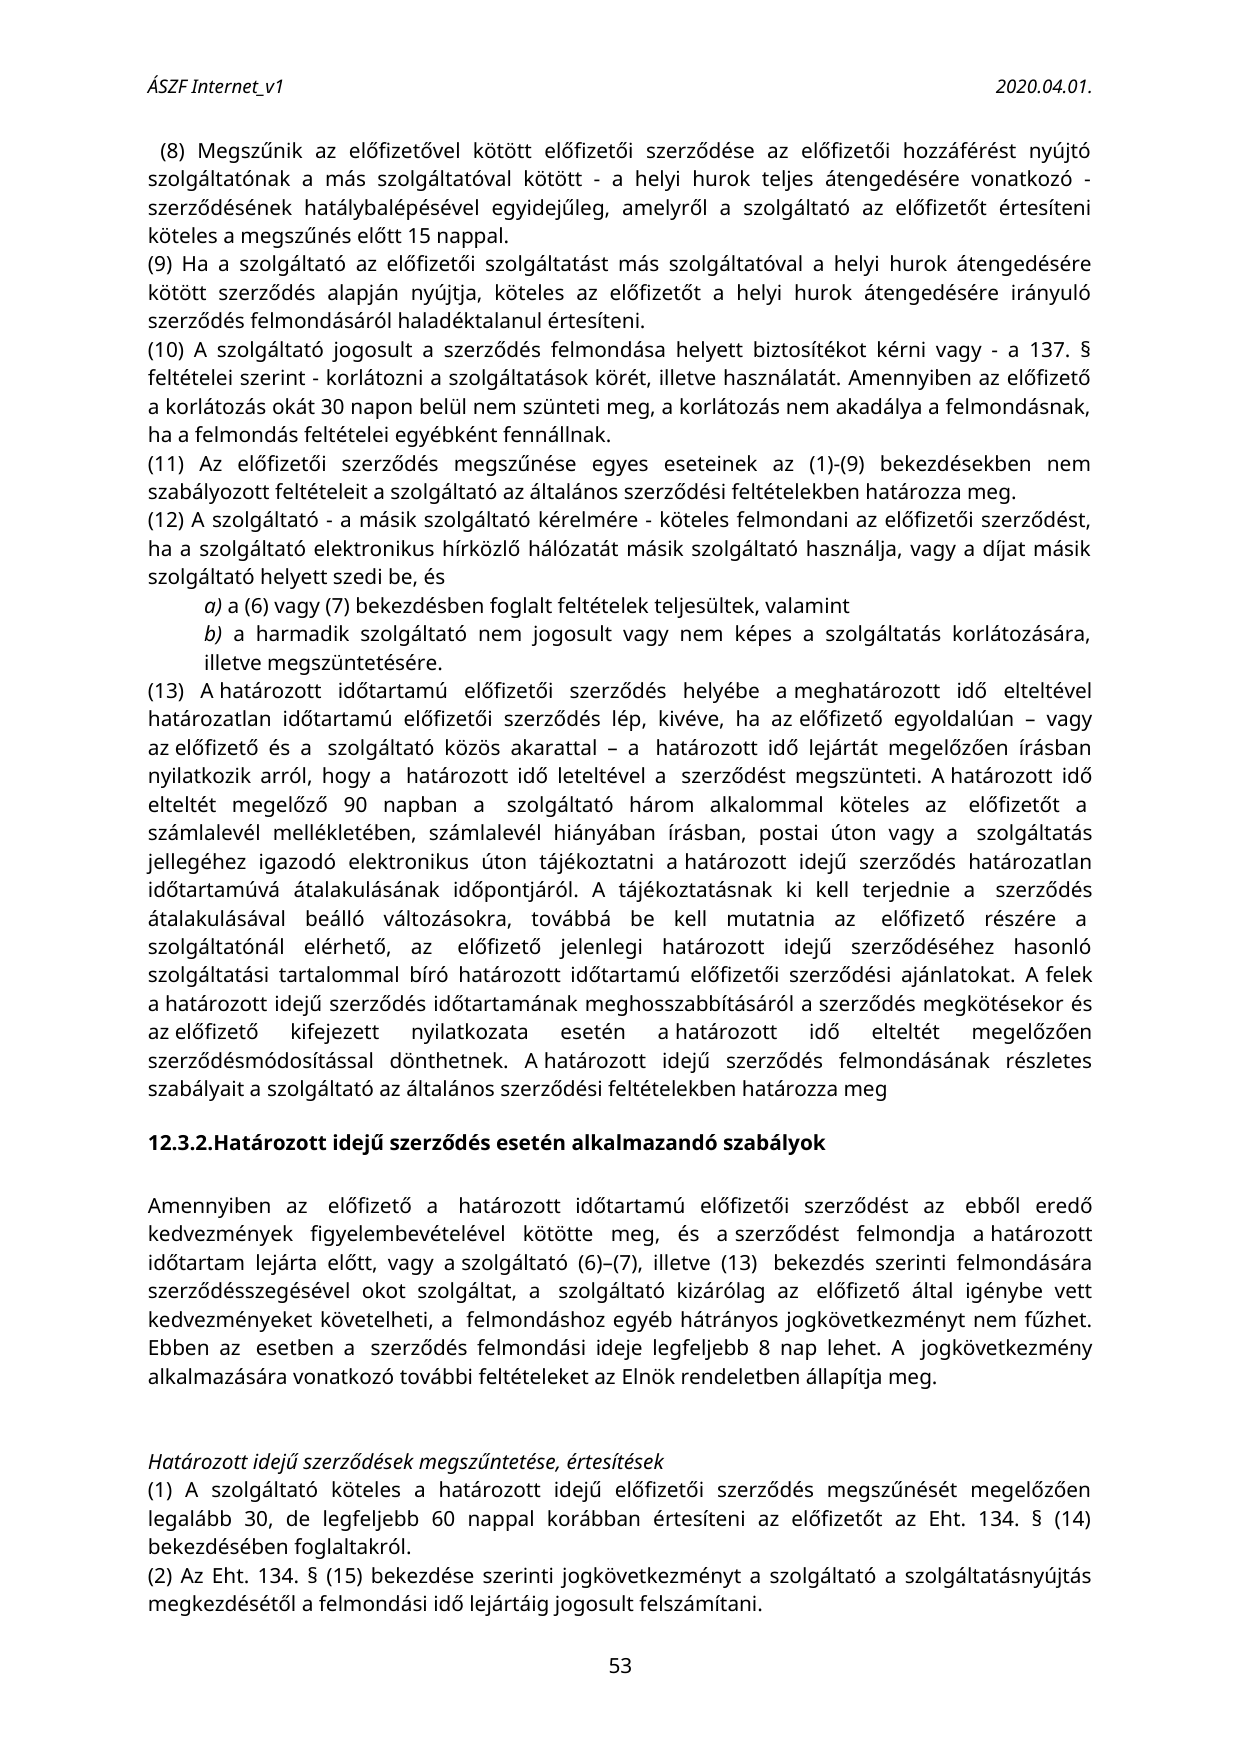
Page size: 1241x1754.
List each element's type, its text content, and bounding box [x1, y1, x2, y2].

text (2) Az Eht. 134. § (15) bekezdése szerinti jogkövetkezményt a szolgáltató a szolgáltatásnyújtás megkezdésétől a felmondási idő lejártáig jogosult felszámítani. [148, 1561, 1092, 1618]
text (1) A szolgáltató köteles a határozott idejű előfizetői szerződés megszűnését megelőzően legalább 30, de legfeljebb 60 nappal korábban értesíteni az előfizetőt az Eht. 134. § (14) bekezdésében foglaltakról. [148, 1476, 1092, 1561]
text (9) Ha a szolgáltató az előfizetői szolgáltatást más szolgáltatóval a helyi hurok átengedésére kötött szerződés alapján nyújtja, köteles az előfizetőt a helyi hurok átengedésére irányuló szerződés felmondásáról haladéktalanul értesíteni. [148, 249, 1092, 335]
text (11) Az előfizetői szerződés megszűnése egyes eseteinek az (1)-(9) bekezdésekben nem szabályozott feltételeit a szolgáltató az általános szerződési feltételekben határozza meg. [148, 449, 1092, 506]
text b) a harmadik szolgáltató nem jogosult vagy nem képes a szolgáltatás korlátozására, illetve megszüntetésére. [204, 619, 1092, 676]
subtitle 12.3.2.Határozott idejű szerződés esetén alkalmazandó szabályok [148, 1128, 1092, 1156]
text (8) Megszűnik az előfizetővel kötött előfizetői szerződése az előfizetői hozzáférést nyújtó szolgáltatónak a más szolgáltatóval kötött - a helyi hurok teljes átengedésére vonatkozó - szerződésének hatálybalépésével egyidejűleg, amelyről a szolgáltató az előfizetőt értesíteni köteles a megszűnés előtt 15 nappal. [148, 136, 1092, 249]
text Amennyiben az előfizető a határozott időtartamú előfizetői szerződést az ebből eredő kedvezmények figyelembevételével kötötte meg, és a szerződést felmondja a határozott időtartam lejárta előtt, vagy a szolgáltató (6)–(7), illetve (13) bekezdés szerinti felmondására szerződésszegésével okot szolgáltat, a szolgáltató kizárólag az előfizető által igénybe vett kedvezményeket követelheti, a felmondáshoz egyéb hátrányos jogkövetkezményt nem fűzhet. Ebben az esetben a szerződés felmondási ideje legfeljebb 8 nap lehet. A jogkövetkezmény alkalmazására vonatkozó további feltételeket az Elnök rendeletben állapítja meg. [148, 1191, 1092, 1390]
text (13) A határozott időtartamú előfizetői szerződés helyébe a meghatározott idő elteltével határozatlan időtartamú előfizetői szerződés lép, kivéve, ha az előfizető egyoldalúan – vagy az előfizető és a szolgáltató közös akarattal – a határozott idő lejártát megelőzően írásban nyilatkozik arról, hogy a határozott idő leteltével a szerződést megszünteti. A határozott idő elteltét megelőző 90 napban a szolgáltató három alkalommal köteles az előfizetőt a számlalevél mellékletében, számlalevél hiányában írásban, postai úton vagy a szolgáltatás jellegéhez igazodó elektronikus úton tájékoztatni a határozott idejű szerződés határozatlan időtartamúvá átalakulásának időpontjáról. A tájékoztatásnak ki kell terjednie a szerződés átalakulásával beálló változásokra, továbbá be kell mutatnia az előfizető részére a szolgáltatónál elérhető, az előfizető jelenlegi határozott idejű szerződéséhez hasonló szolgáltatási tartalommal bíró határozott időtartamú előfizetői szerződési ajánlatokat. A felek a határozott idejű szerződés időtartamának meghosszabbításáról a szerződés megkötésekor és az előfizető kifejezett nyilatkozata esetén a határozott idő elteltét megelőzően szerződésmódosítással dönthetnek. A határozott idejű szerződés felmondásának részletes szabályait a szolgáltató az általános szerződési feltételekben határozza meg [148, 676, 1092, 1103]
text (10) A szolgáltató jogosult a szerződés felmondása helyett biztosítékot kérni vagy - a 137. § feltételei szerint - korlátozni a szolgáltatások körét, illetve használatát. Amennyiben az előfizető a korlátozás okát 30 napon belül nem szünteti meg, a korlátozás nem akadálya a felmondásnak, ha a felmondás feltételei egyébként fennállnak. [148, 335, 1092, 449]
text a) a (6) vagy (7) bekezdésben foglalt feltételek teljesültek, valamint [204, 591, 1092, 619]
text Határozott idejű szerződések megszűntetése, értesítések [148, 1447, 1092, 1476]
text (12) A szolgáltató - a másik szolgáltató kérelmére - köteles felmondani az előfizetői szerződést, ha a szolgáltató elektronikus hírközlő hálózatát másik szolgáltató használja, vagy a díjat másik szolgáltató helyett szedi be, és [148, 506, 1092, 591]
